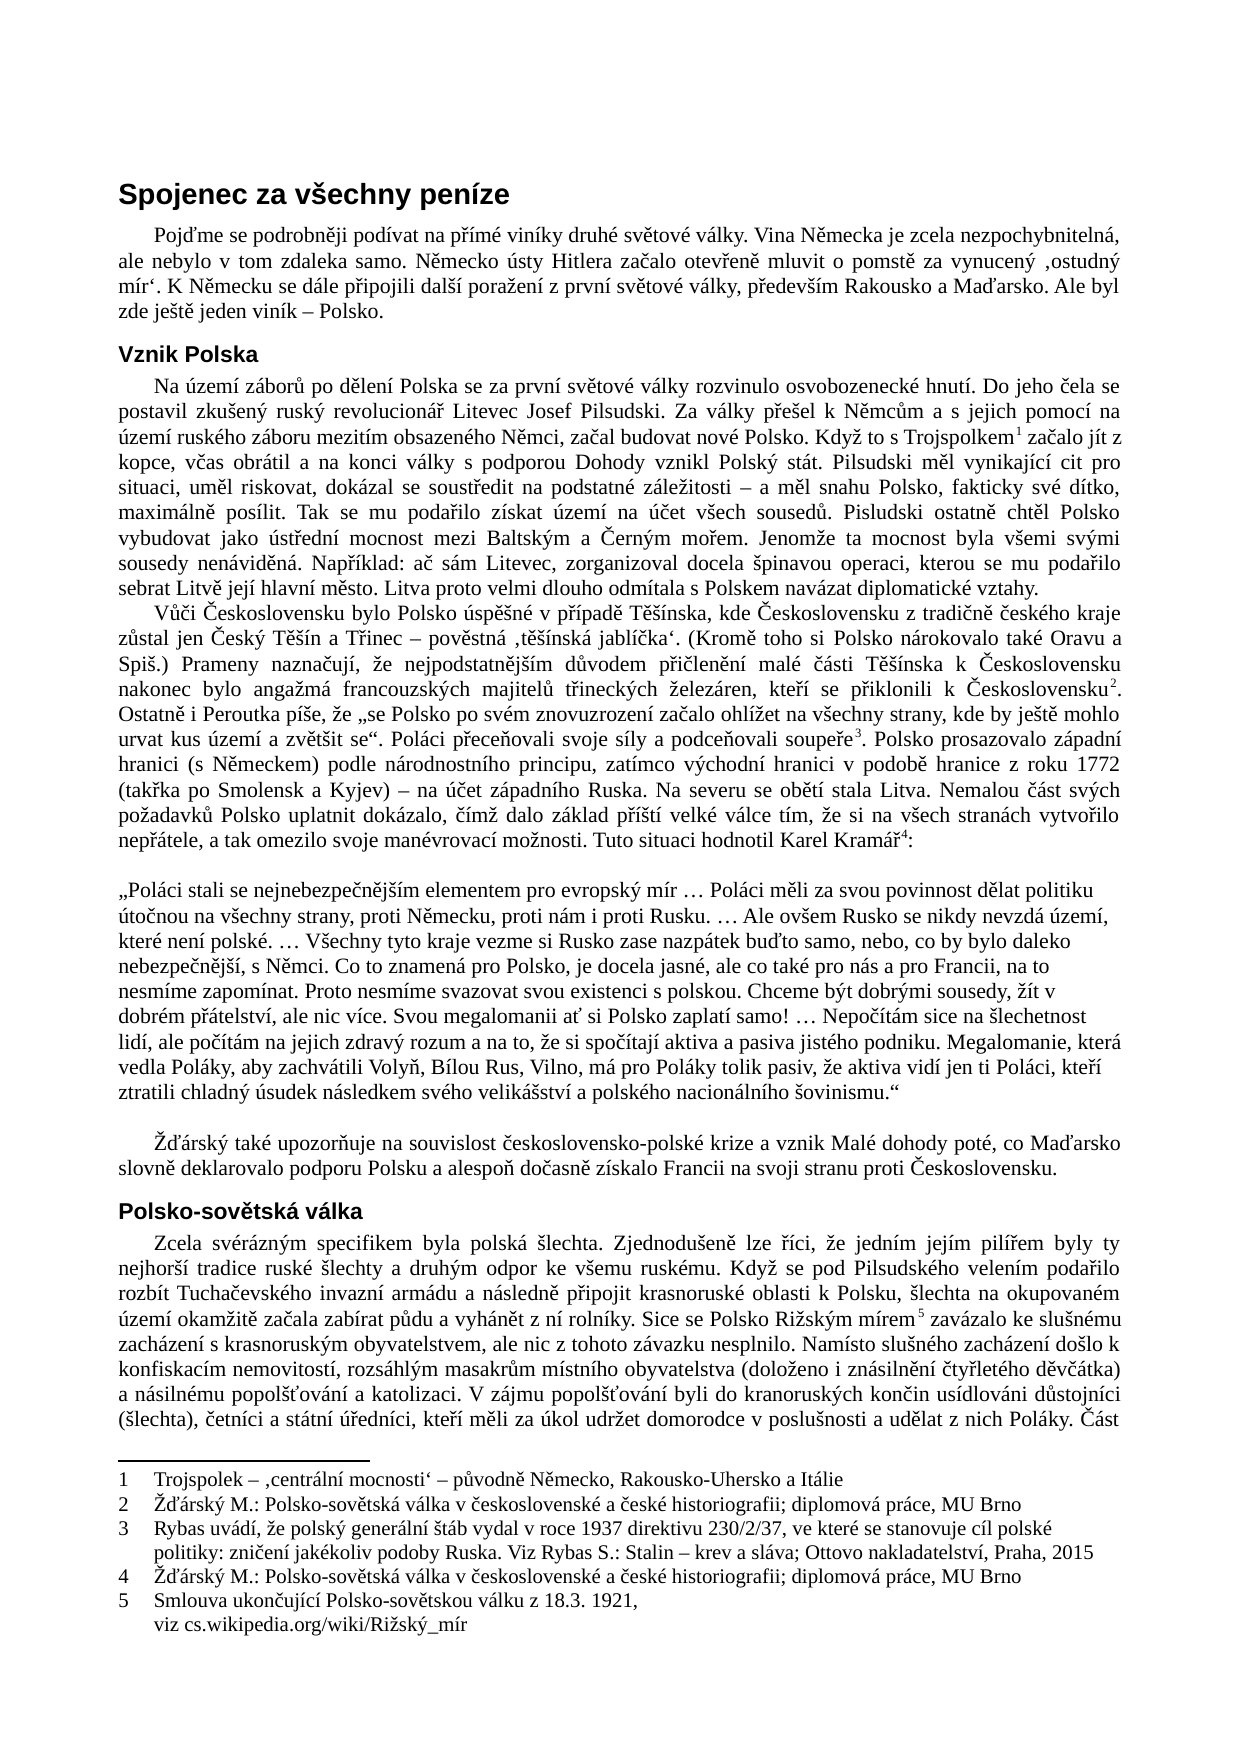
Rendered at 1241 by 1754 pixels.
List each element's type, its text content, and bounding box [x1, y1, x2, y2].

text Žďárský také upozorňuje na souvislost československo-polské krize a vznik Malé dohody poté, co Maďarsko slovně deklarovalo podporu Polsku a alespoň dočasně získalo Francii na svoji stranu proti Československu. [118, 1129, 1122, 1180]
text Na území záborů po dělení Polska se za první světové války rozvinulo osvobozenecké hnutí. Do jeho čela se postavil zkušený ruský revolucionář Litevec Josef Pilsudski. Za války přešel k Němcům a s jejich pomocí na území ruského záboru mezitím obsazeného Němci, začal budovat nové Polsko. Když to s Trojspolkem začalo jít z kopce, včas obrátil a na konci války s podporou Dohody vznikl Polský stát. Pilsudski měl vynikající cit pro situaci, uměl riskovat, dokázal se soustředit na podstatné záležitosti – a měl snahu Polsko, fakticky své dítko, maximálně posílit. Tak se mu podařilo získat území na účet všech sousedů. Pisludski ostatně chtěl Polsko vybudovat jako ústřední mocnost mezi Baltským a Černým mořem. Jenomže ta mocnost byla všemi svými sousedy nenáviděná. Například: ač sám Litevec, zorganizoval docela špinavou operaci, kterou se mu podařilo sebrat Litvě její hlavní město. Litva proto velmi dlouho odmítala s Polskem navázat diplomatické vztahy. [118, 373, 1122, 600]
text viz cs.wikipedia.org/wiki/Rižský_mír [118, 1612, 1122, 1636]
text Rybas uvádí, že polský generální štáb vydal v roce 1937 direktivu 230/2/37, ve které se stanovuje cíl polské politiky: zničení jakékoliv podoby Ruska. Viz Rybas S.: Stalin – krev a sláva; Ottovo nakladatelství, Praha, 2015 [118, 1516, 1122, 1564]
text „Poláci stali se nejnebezpečnějším elementem pro evropský mír … Poláci měli za svou povinnost dělat politiku útočnou na všechny strany, proti Německu, proti nám i proti Rusku. … Ale ovšem Rusko se nikdy nevzdá území, které není polské. … Všechny tyto kraje vezme si Rusko zase nazpátek buďto samo, nebo, co by bylo daleko nebezpečnější, s Němci. Co to znamená pro Polsko, je docela jasné, ale co také pro nás a pro Francii, na to nesmíme zapomínat. Proto nesmíme svazovat svou existenci s polskou. Chceme být dobrými sousedy, žít v dobrém přátelství, ale nic více. Svou megalomanii ať si Polsko zaplatí samo! … Nepočítám sice na šlechetnost lidí, ale počítám na jejich zdravý rozum a na to, že si spočítají aktiva a pasiva jistého podniku. Megalomanie, která vedla Poláky, aby zachvátili Volyň, Bílou Rus, Vilno, má pro Poláky tolik pasiv, že aktiva vidí jen ti Poláci, kteří ztratili chladný úsudek následkem svého velikášství a polského nacionálního šovinismu.“ [118, 877, 1122, 1104]
text Vůči Československu bylo Polsko úspěšné v případě Těšínska, kde Československu z tradičně českého kraje zůstal jen Český Těšín a Třinec – pověstná ‚těšínská jablíčka‘. (Kromě toho si Polsko nárokovalo také Oravu a Spiš.) Prameny naznačují, že nejpodstatnějším důvodem přičlenění malé části Těšínska k Československu nakonec bylo angažmá francouzských majitelů třineckých železáren, kteří se přiklonili k Československu. Ostatně i Peroutka píše, že „se Polsko po svém znovuzrození začalo ohlížet na všechny strany, kde by ještě mohlo urvat kus území a zvětšit se“. Poláci přeceňovali svoje síly a podceňovali soupeře. Polsko prosazovalo západní hranici (s Německem) podle národnostního principu, zatímco východní hranici v podobě hranice z roku 1772 (takřka po Smolensk a Kyjev) – na účet západního Ruska. Na severu se obětí stala Litva. Nemalou část svých požadavků Polsko uplatnit dokázalo, čímž dalo základ příští velké válce tím, že si na všech stranách vytvořilo nepřátele, a tak omezilo svoje manévrovací možnosti. Tuto situaci hodnotil Karel Kramář: [118, 600, 1122, 852]
text Pojďme se podrobněji podívat na přímé viníky druhé světové války. Vina Německa je zcela nezpochybnitelná, ale nebylo v tom zdaleka samo. Německo ústy Hitlera začalo otevřeně mluvit o pomstě za vynucený ‚ostudný mír‘. K Německu se dále připojili další poražení z první světové války, především Rakousko a Maďarsko. Ale byl zde ještě jeden viník – Polsko. [118, 222, 1122, 323]
text Smlouva ukončující Polsko-sovětskou válku z 18.3. 1921, [118, 1588, 1122, 1612]
text Žďárský M.: Polsko-sovětská válka v československé a české historiografii; diplomová práce, MU Brno [118, 1564, 1122, 1588]
subtitle Vznik Polska [118, 341, 1122, 367]
text Trojspolek – ‚centrální mocnosti‘ – původně Německo, Rakousko-Uhersko a Itálie [118, 1467, 1122, 1491]
subtitle Polsko-sovětská válka [118, 1198, 1122, 1224]
text Zcela svérázným specifikem byla polská šlechta. Zjednodušeně lze říci, že jedním jejím pilířem byly ty nejhorší tradice ruské šlechty a druhým odpor ke všemu ruskému. Když se pod Pilsudského velením podařilo rozbít Tuchačevského invazní armádu a následně připojit krasnoruské oblasti k Polsku, šlechta na okupovaném území okamžitě začala zabírat půdu a vyhánět z ní rolníky. Sice se Polsko Rižským mírem zavázalo ke slušnému zacházení s krasnoruským obyvatelstvem, ale nic z tohoto závazku nesplnilo. Namísto slušného zacházení došlo k konfiskacím nemovitostí, rozsáhlým masakrům místního obyvatelstva (doloženo i znásilnění čtyřletého děvčátka) a násilnému popolšťování a katolizaci. V zájmu popolšťování byli do kranoruských končin usídlováni důstojníci (šlechta), četníci a státní úředníci, kteří měli za úkol udržet domorodce v poslušnosti a udělat z nich Poláky. Část [118, 1230, 1122, 1432]
text Žďárský M.: Polsko-sovětská válka v československé a české historiografii; diplomová práce, MU Brno [118, 1491, 1122, 1516]
subtitle Spojenec za všechny peníze [118, 177, 1122, 211]
